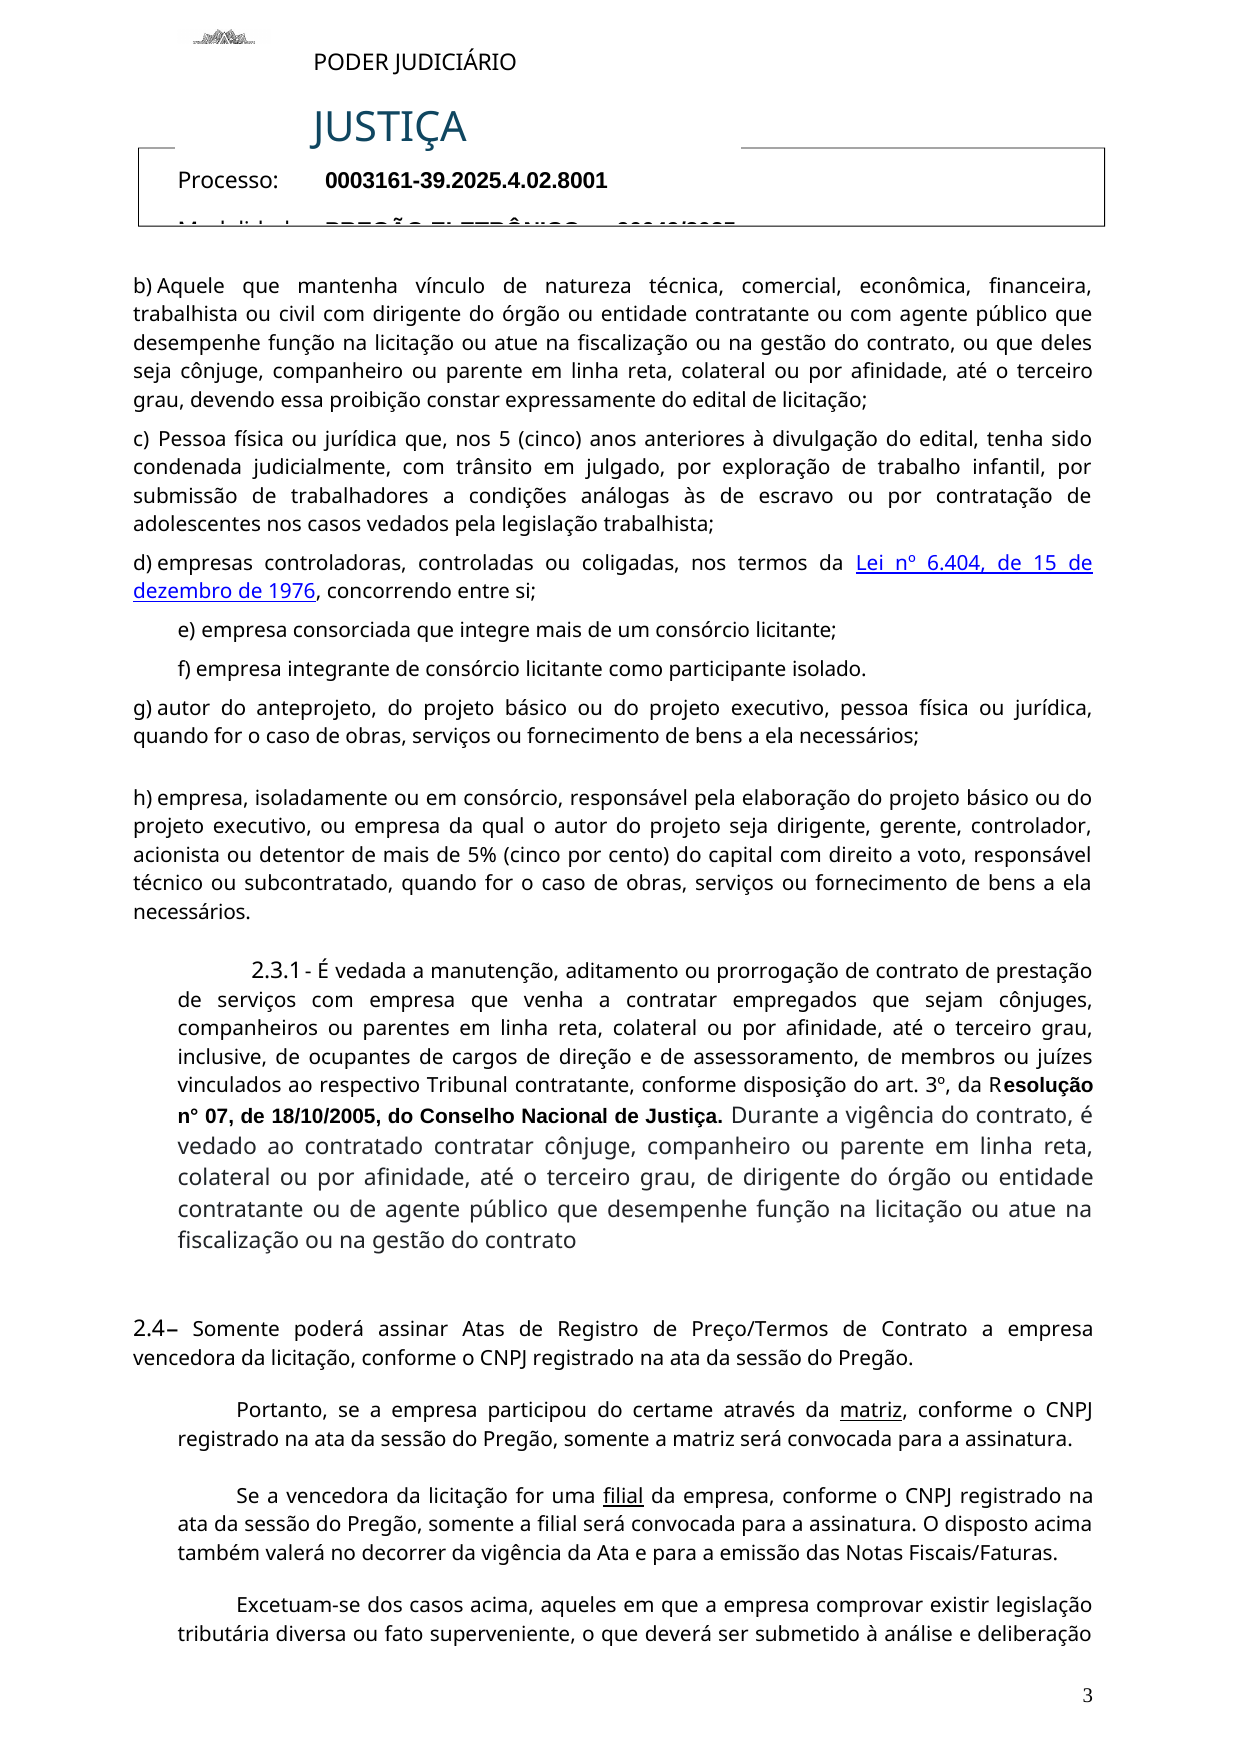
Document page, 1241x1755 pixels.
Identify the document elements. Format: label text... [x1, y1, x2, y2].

list – Somente poderá assinar Atas de Registro de Preço/Termos de Contrato a empresa vencedora da licitação, conforme o CNPJ registrado na ata da sessão do Pregão. [133, 1312, 1093, 1372]
list - É vedada a manutenção, aditamento ou prorrogação de contrato de prestação de serviços com empresa que venha a contratar empregados que sejam cônjuges, companheiros ou parentes em linha reta, colateral ou por afinidade, até o terceiro grau, inclusive, de ocupantes de cargos de direção e de assessoramento, de membros ou juízes vinculados ao respectivo Tribunal contratante, conforme disposição do art. 3º, da Resolução n° 07, de 18/10/2005, do Conselho Nacional de Justiça. Durante a vigência do contrato, é vedado ao contratado contratar cônjuge, companheiro ou parente em linha reta, colateral ou por afinidade, até o terceiro grau, de dirigente do órgão ou entidade contratante ou de agente público que desempenhe função na licitação ou atue na fiscalização ou na gestão do contrato [177, 954, 1094, 1255]
list empresa, isoladamente ou em consórcio, responsável pela elaboração do projeto básico ou do projeto executivo, ou empresa da qual o autor do projeto seja dirigente, gerente, controlador, acionista ou detentor de mais de 5% (cinco por cento) do capital com direito a voto, responsável técnico ou subcontratado, quando for o caso de obras, serviços ou fornecimento de bens a ela necessários. [133, 783, 1094, 925]
text Portanto, se a empresa participou do certame através da matriz, conforme o CNPJ registrado na ata da sessão do Pregão, somente a matriz será convocada para a assinatura. [177, 1396, 1093, 1452]
list Aquele que mantenha vínculo de natureza técnica, comercial, econômica, financeira, trabalhista ou civil com dirigente do órgão ou entidade contratante ou com agente público que desempenhe função na licitação ou atue na fiscalização ou na gestão do contrato, ou que deles seja cônjuge, companheiro ou parente em linha reta, colateral ou por afinidade, até o terceiro grau, devendo essa proibição constar expressamente do edital de licitação; [133, 271, 1093, 413]
text Se a vencedora da licitação for uma filial da empresa, conforme o CNPJ registrado na ata da sessão do Pregão, somente a filial será convocada para a assinatura. O disposto acima também valerá no decorrer da vigência da Ata e para a emissão das Notas Fiscais/Faturas. [177, 1481, 1093, 1566]
list empresas controladoras, controladas ou coligadas, nos termos da Lei nº 6.404, de 15 de dezembro de 1976, concorrendo entre si; [133, 548, 1093, 605]
text Excetuam-se dos casos acima, aqueles em que a empresa comprovar existir legislação tributária diversa ou fato superveniente, o que deverá ser submetido à análise e deliberação [177, 1590, 1093, 1647]
list empresa consorciada que integre mais de um consórcio licitante; [177, 615, 1137, 644]
list empresa integrante de consórcio licitante como participante isolado. [177, 654, 1137, 683]
list autor do anteprojeto, do projeto básico ou do projeto executivo, pessoa física ou jurídica, quando for o caso de obras, serviços ou fornecimento de bens a ela necessários; [133, 693, 1093, 750]
list Pessoa física ou jurídica que, nos 5 (cinco) anos anteriores à divulgação do edital, tenha sido condenada judicialmente, com trânsito em julgado, por exploração de trabalho infantil, por submissão de trabalhadores a condições análogas às de escravo ou por contratação de adolescentes nos casos vedados pela legislação trabalhista; [133, 424, 1093, 538]
